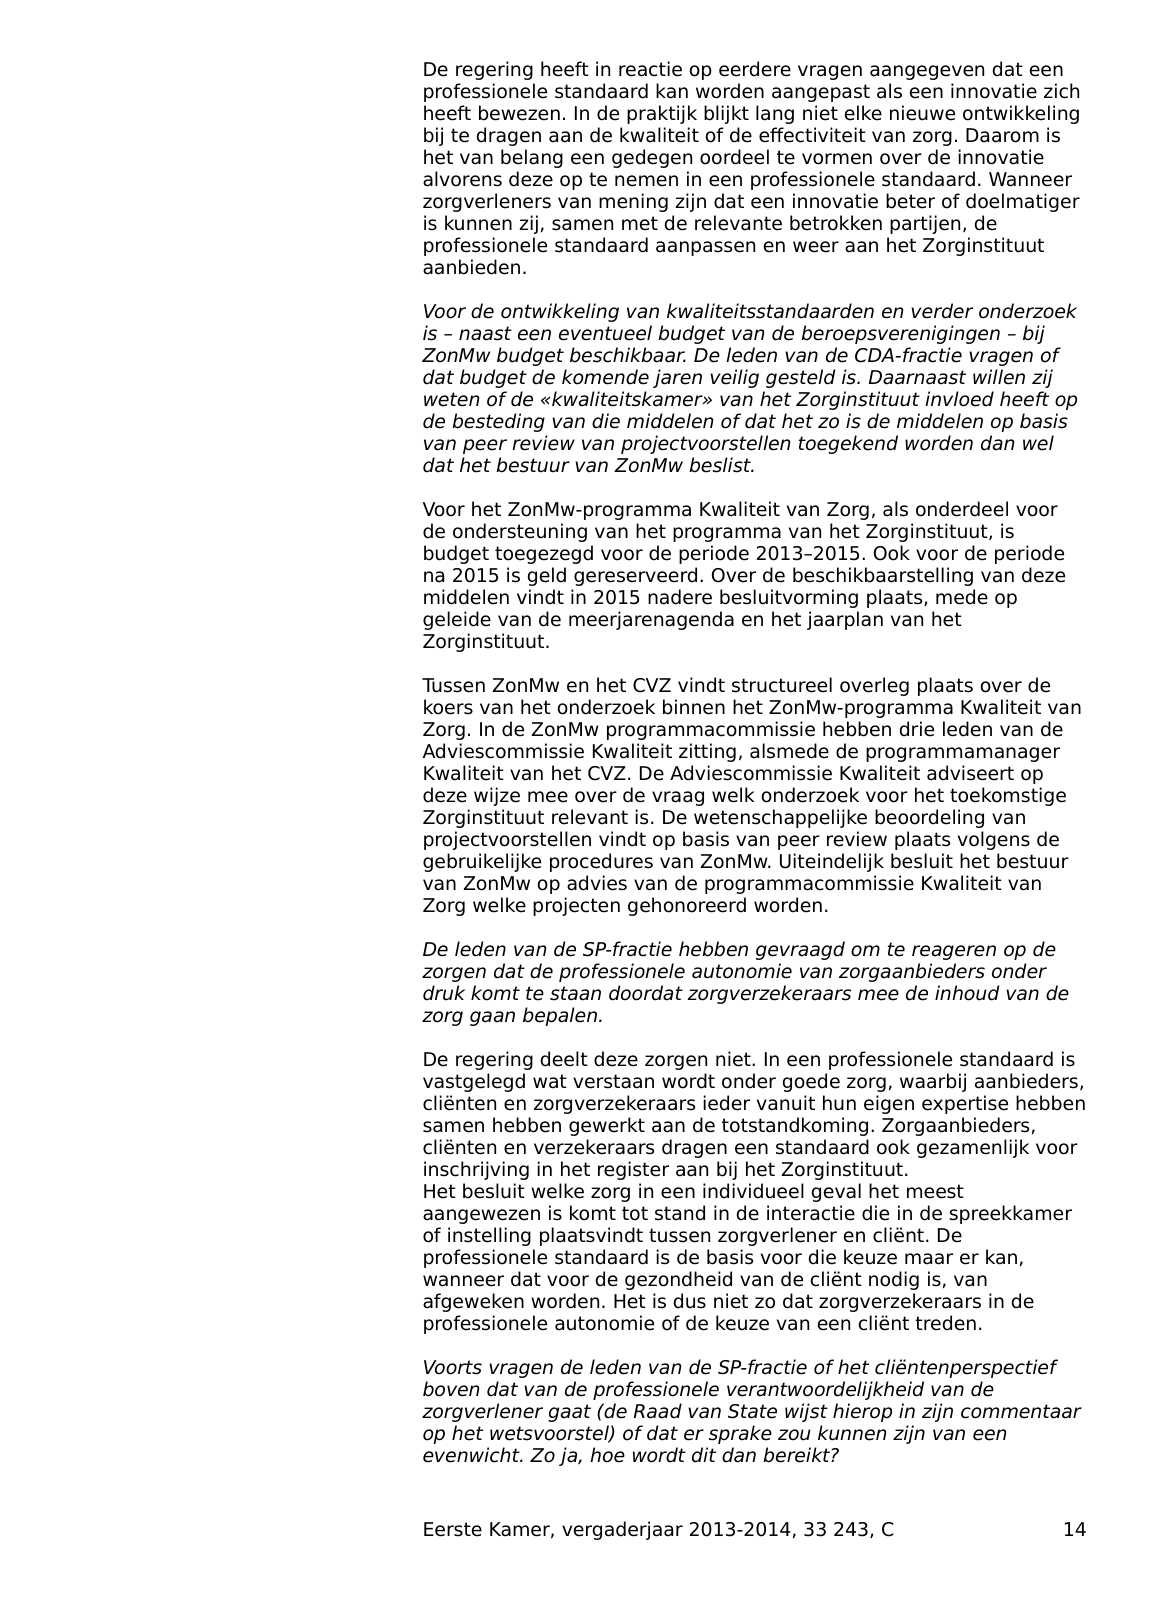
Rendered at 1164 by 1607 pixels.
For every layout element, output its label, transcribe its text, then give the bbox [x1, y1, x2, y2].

text Voor het ZonMw-programma Kwaliteit van Zorg, als onderdeel voor de ondersteuning van het programma van het Zorginstituut, is budget toegezegd voor de periode 2013–2015. Ook voor de periode na 2015 is geld gereserveerd. Over de beschikbaarstelling van deze middelen vindt in 2015 nadere besluitvorming plaats, mede op geleide van de meerjarenagenda en het jaarplan van het Zorginstituut. [422, 499, 1087, 653]
text De regering heeft in reactie op eerdere vragen aangegeven dat een professionele standaard kan worden aangepast als een innovatie zich heeft bewezen. In de praktijk blijkt lang niet elke nieuwe ontwikkeling bij te dragen aan de kwaliteit of de effectiviteit van zorg. Daarom is het van belang een gedegen oordeel te vormen over de innovatie alvorens deze op te nemen in een professionele standaard. Wanneer zorgverleners van mening zijn dat een innovatie beter of doelmatiger is kunnen zij, samen met de relevante betrokken partijen, de professionele standaard aanpassen en weer aan het Zorginstituut aanbieden. [422, 59, 1087, 279]
text De leden van de SP-fractie hebben gevraagd om te reageren op de zorgen dat de professionele autonomie van zorgaanbieders onder druk komt te staan doordat zorgverzekeraars mee de inhoud van de zorg gaan bepalen. [422, 939, 1087, 1027]
text Tussen ZonMw en het CVZ vindt structureel overleg plaats over de koers van het onderzoek binnen het ZonMw-programma Kwaliteit van Zorg. In de ZonMw programmacommissie hebben drie leden van de Adviescommissie Kwaliteit zitting, alsmede de programmamanager Kwaliteit van het CVZ. De Adviescommissie Kwaliteit adviseert op deze wijze mee over de vraag welk onderzoek voor het toekomstige Zorginstituut relevant is. De wetenschappelijke beoordeling van projectvoorstellen vindt op basis van peer review plaats volgens de gebruikelijke procedures van ZonMw. Uiteindelijk besluit het bestuur van ZonMw op advies van de programmacommissie Kwaliteit van Zorg welke projecten gehonoreerd worden. [422, 675, 1087, 917]
text Het besluit welke zorg in een individueel geval het meest aangewezen is komt tot stand in de interactie die in de spreekkamer of instelling plaatsvindt tussen zorgverlener en cliënt. De professionele standaard is de basis voor die keuze maar er kan, wanneer dat voor de gezondheid van de cliënt nodig is, van afgeweken worden. Het is dus niet zo dat zorgverzekeraars in de professionele autonomie of de keuze van een cliënt treden. [422, 1181, 1087, 1335]
text De regering deelt deze zorgen niet. In een professionele standaard is vastgelegd wat verstaan wordt onder goede zorg, waarbij aanbieders, cliënten en zorgverzekeraars ieder vanuit hun eigen expertise hebben samen hebben gewerkt aan de totstandkoming. Zorgaanbieders, cliënten en verzekeraars dragen een standaard ook gezamenlijk voor inschrijving in het register aan bij het Zorginstituut. [422, 1049, 1087, 1181]
text Voor de ontwikkeling van kwaliteitsstandaarden en verder onderzoek is – naast een eventueel budget van de beroepsverenigingen – bij ZonMw budget beschikbaar. De leden van de CDA-fractie vragen of dat budget de komende jaren veilig gesteld is. Daarnaast willen zij weten of de «kwaliteitskamer» van het Zorginstituut invloed heeft op de besteding van die middelen of dat het zo is de middelen op basis van peer review van projectvoorstellen toegekend worden dan wel dat het bestuur van ZonMw beslist. [422, 301, 1087, 477]
text Voorts vragen de leden van de SP-fractie of het cliëntenperspectief boven dat van de professionele verantwoordelijkheid van de zorgverlener gaat (de Raad van State wijst hierop in zijn commentaar op het wetsvoorstel) of dat er sprake zou kunnen zijn van een evenwicht. Zo ja, hoe wordt dit dan bereikt? [422, 1357, 1087, 1467]
